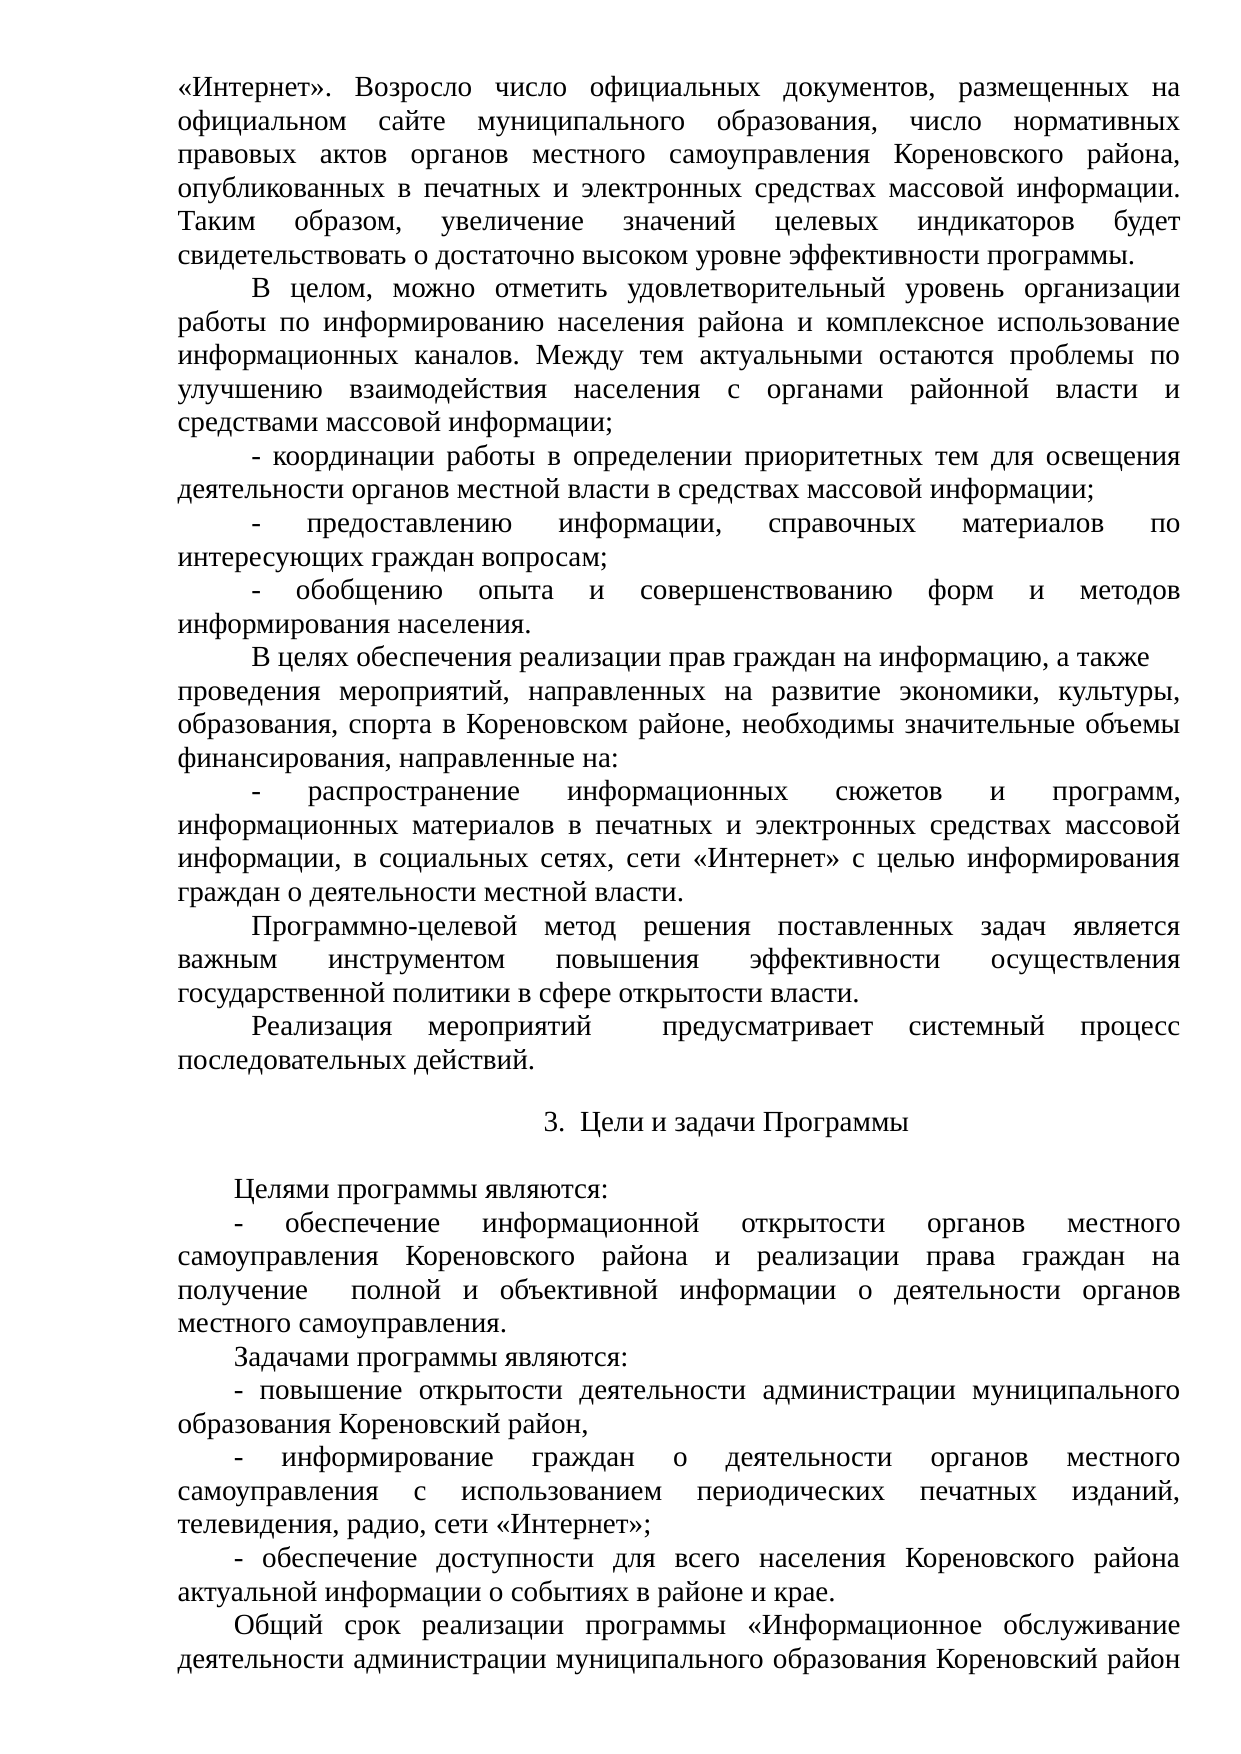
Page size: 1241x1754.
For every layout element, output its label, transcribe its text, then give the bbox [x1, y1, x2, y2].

text проведения мероприятий, направленных на развитие экономики, культуры, образования, спорта в Кореновском районе, необходимы значительные объемы финансирования, направленные на: [177, 673, 1181, 773]
text - повышение открытости деятельности администрации муниципального образования Кореновский район, [177, 1372, 1181, 1439]
text Общий срок реализации программы «Информационное обслуживание деятельности администрации муниципального образования Кореновский район [177, 1607, 1181, 1674]
text - координации работы в определении приоритетных тем для освещения деятельности органов местной власти в средствах массовой информации; [177, 438, 1181, 505]
text - предоставлению информации, справочных материалов по интересующих граждан вопросам; [177, 505, 1181, 572]
text Реализация мероприятий предусматривает системный процесс последовательных действий. [177, 1008, 1181, 1075]
text В целях обеспечения реализации прав граждан на информацию, а также [177, 639, 1181, 673]
text - обобщению опыта и совершенствованию форм и методов информирования населения. [177, 572, 1181, 639]
text Программно-целевой метод решения поставленных задач является важным инструментом повышения эффективности осуществления государственной политики в сфере открытости власти. [177, 908, 1181, 1008]
text В целом, можно отметить удовлетворительный уровень организации работы по информированию населения района и комплексное использование информационных каналов. Между тем актуальными остаются проблемы по улучшению взаимодействия населения с органами районной власти и средствами массовой информации; [177, 270, 1181, 438]
text - обеспечение доступности для всего населения Кореновского района актуальной информации о событиях в районе и крае. [177, 1540, 1181, 1607]
text 3. Цели и задачи Программы [177, 1104, 1181, 1138]
text - информирование граждан о деятельности органов местного самоуправления с использованием периодических печатных изданий, телевидения, радио, сети «Интернет»; [177, 1439, 1181, 1540]
text - обеспечение информационной открытости органов местного самоуправления Кореновского района и реализации права граждан на получение полной и объективной информации о деятельности органов местного самоуправления. [177, 1205, 1181, 1339]
text Задачами программы являются: [177, 1339, 1181, 1372]
text - распространение информационных сюжетов и программ, информационных материалов в печатных и электронных средствах массовой информации, в социальных сетях, сети «Интернет» с целью информирования граждан о деятельности местной власти. [177, 773, 1181, 908]
text Целями программы являются: [177, 1171, 1181, 1205]
text «Интернет». Возросло число официальных документов, размещенных на официальном сайте муниципального образования, число нормативных правовых актов органов местного самоуправления Кореновского района, опубликованных в печатных и электронных средствах массовой информации. Таким образом, увеличение значений целевых индикаторов будет свидетельствовать о достаточно высоком уровне эффективности программы. [177, 69, 1181, 270]
